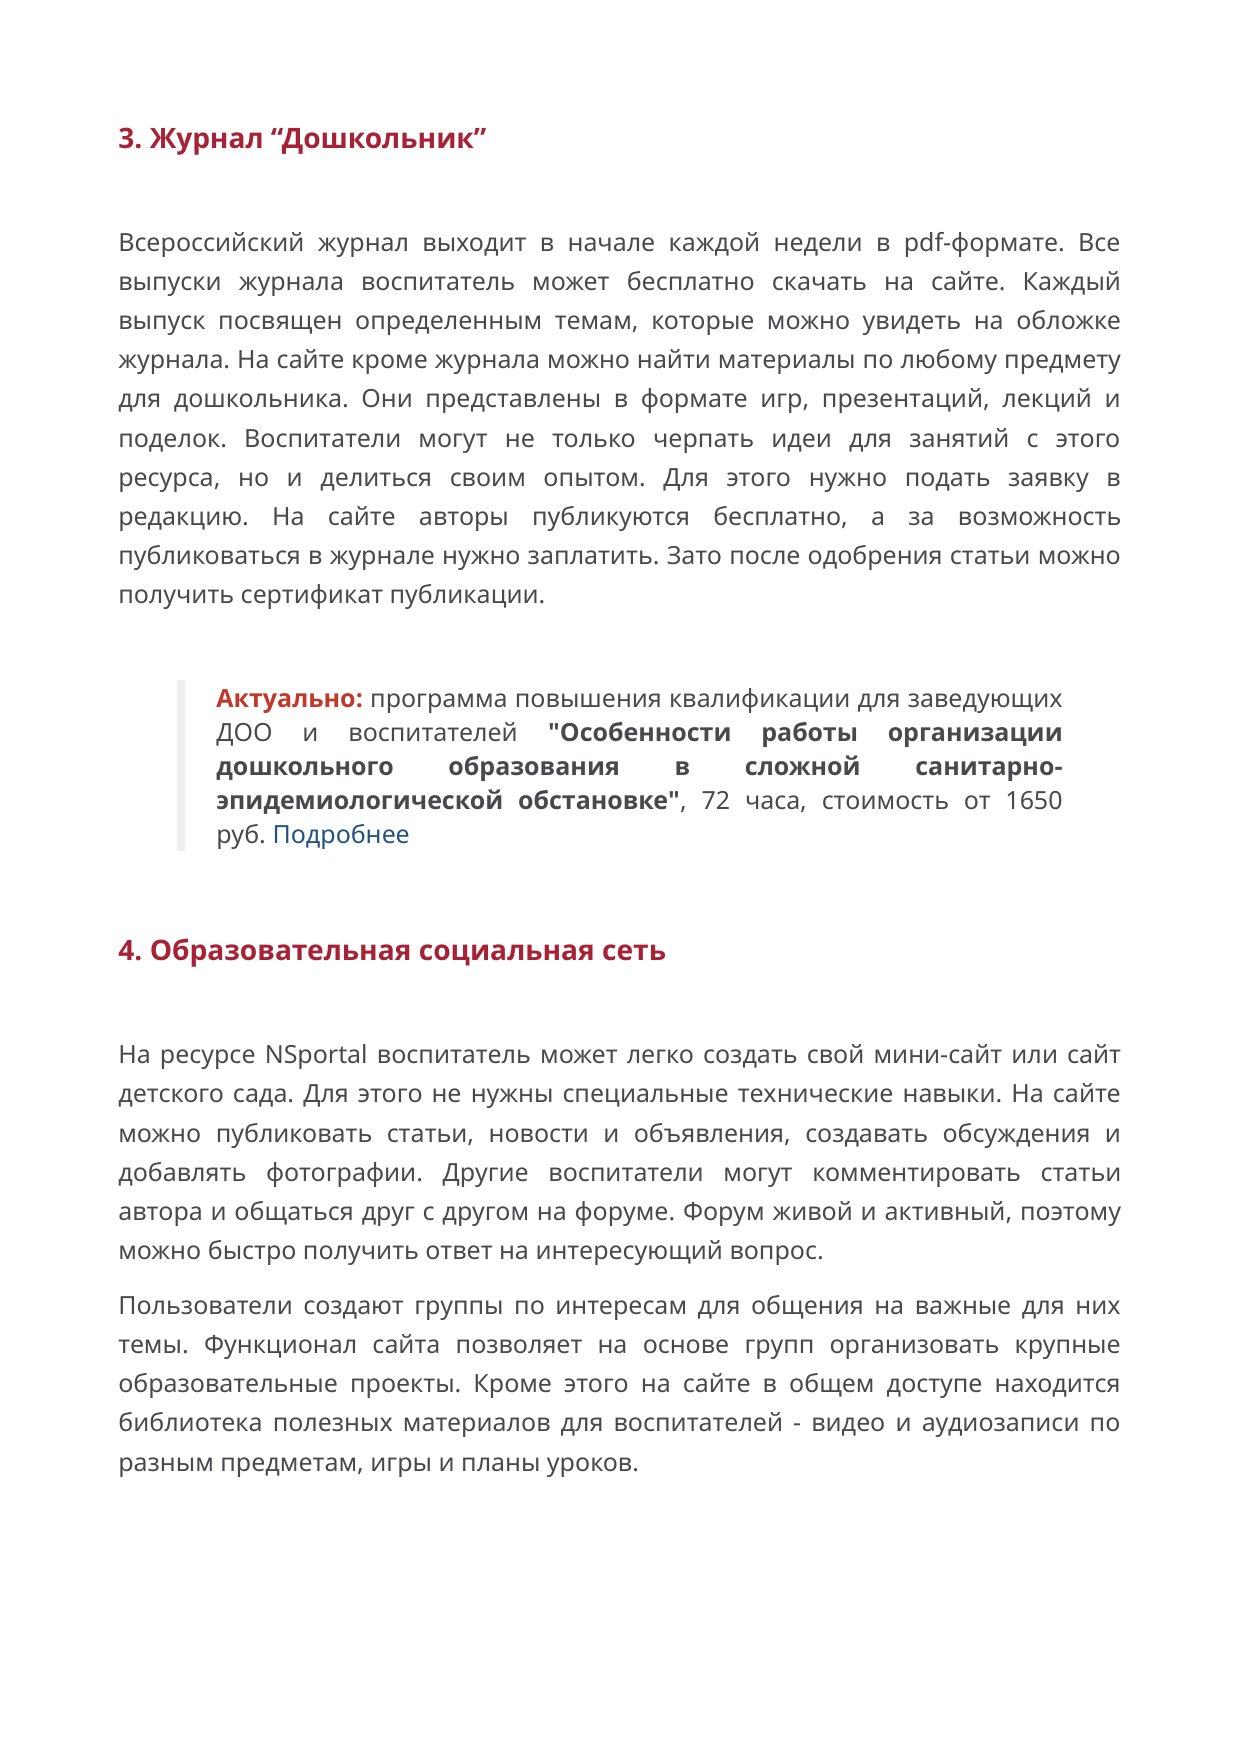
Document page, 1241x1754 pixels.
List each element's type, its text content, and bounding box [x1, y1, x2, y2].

text Всероссийский журнал выходит в начале каждой недели в pdf-формате. Все выпуски журнала воспитатель может бесплатно скачать на сайте. Каждый выпуск посвящен определенным темам, которые можно увидеть на обложке журнала. На сайте кроме журнала можно найти материалы по любому предмету для дошкольника. Они представлены в формате игр, презентаций, лекций и поделок. Воспитатели могут не только черпать идеи для занятий с этого ресурса, но и делиться своим опытом. Для этого нужно подать заявку в редакцию. На сайте авторы публикуются бесплатно, а за возможность публиковаться в журнале нужно заплатить. Зато после одобрения статьи можно получить сертификат публикации. [118, 224, 1122, 611]
text Пользователи создают группы по интересам для общения на важные для них темы. Функционал сайта позволяет на основе групп организовать крупные образовательные проекты. Кроме этого на сайте в общем доступе находится библиотека полезных материалов для воспитателей - видео и аудиозаписи по разным предметам, игры и планы уроков. [118, 1288, 1122, 1478]
text Актуально: программа повышения квалификации для заведующих ДОО и воспитателей "Особенности работы организации дошкольного образования в сложной санитарно-эпидемиологической обстановке", 72 часа, стоимость от 1650 руб. Подробнее [185, 680, 1063, 851]
subtitle 4. Образовательная социальная сеть [118, 931, 1122, 969]
subtitle 3. Журнал “Дошкольник” [118, 118, 1122, 156]
text На ресурсе NSportal воспитатель может легко создать свой мини-сайт или сайт детского сада. Для этого не нужны специальные технические навыки. На сайте можно публиковать статьи, новости и объявления, создавать обсуждения и добавлять фотографии. Другие воспитатели могут комментировать статьи автора и общаться друг с другом на форуме. Форум живой и активный, поэтому можно быстро получить ответ на интересующий вопрос. [118, 1037, 1122, 1267]
